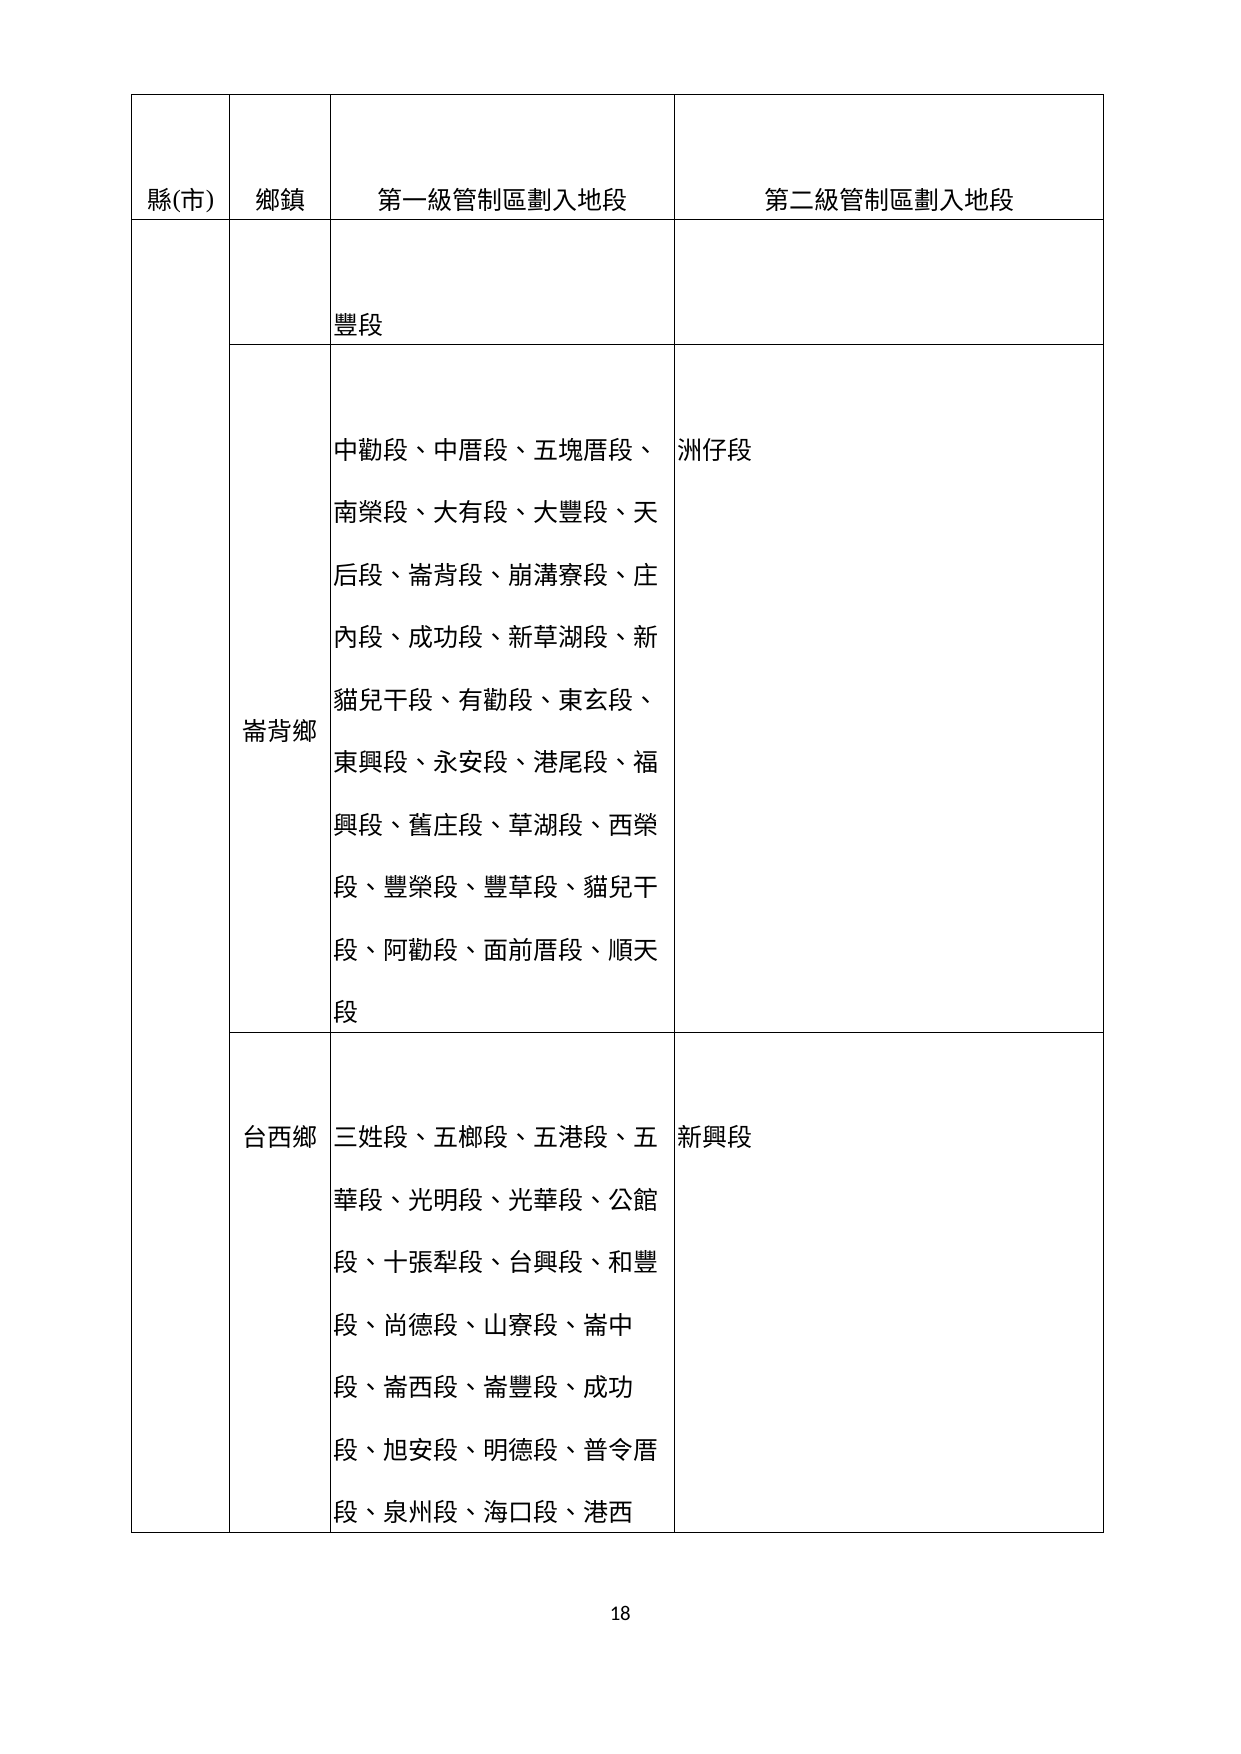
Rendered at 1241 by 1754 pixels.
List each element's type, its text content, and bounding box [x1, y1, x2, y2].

table_cell [1104, 344, 1109, 1032]
table_header 縣(市) [132, 95, 229, 219]
table_cell [675, 220, 1103, 344]
table_cell [230, 220, 330, 344]
table_header [1104, 94, 1109, 219]
table_cell 三姓段、五榔段、五港段、五華段、光明段、光華段、公館段、十張犁段、台興段、和豐段、尚德段、山寮段、崙中段、崙西段、崙豐段、成功段、旭安段、明德段、普令厝段、泉州段、海口段、港西 [331, 1033, 674, 1532]
table_cell [132, 220, 229, 1532]
table_cell 洲仔段 [675, 345, 1103, 1032]
table_cell 中勸段、中厝段、五塊厝段、南榮段、大有段、大豐段、天后段、崙背段、崩溝寮段、庄內段、成功段、新草湖段、新貓兒干段、有勸段、東玄段、東興段、永安段、港尾段、福興段、舊庄段、草湖段、西榮段、豐榮段、豐草段、貓兒干段、阿勸段、面前厝段、順天段 [331, 345, 674, 1032]
table_cell 台西鄉 [230, 1033, 330, 1532]
table_header 鄉鎮 [230, 95, 330, 219]
table_header 第二級管制區劃入地段 [675, 95, 1103, 219]
table_cell 崙背鄉 [230, 345, 330, 1032]
table_cell [1104, 1032, 1109, 1532]
table_header 第一級管制區劃入地段 [331, 95, 674, 219]
table_cell 豐段 [331, 220, 674, 344]
table_cell 新興段 [675, 1033, 1103, 1532]
table_cell [1104, 219, 1109, 344]
